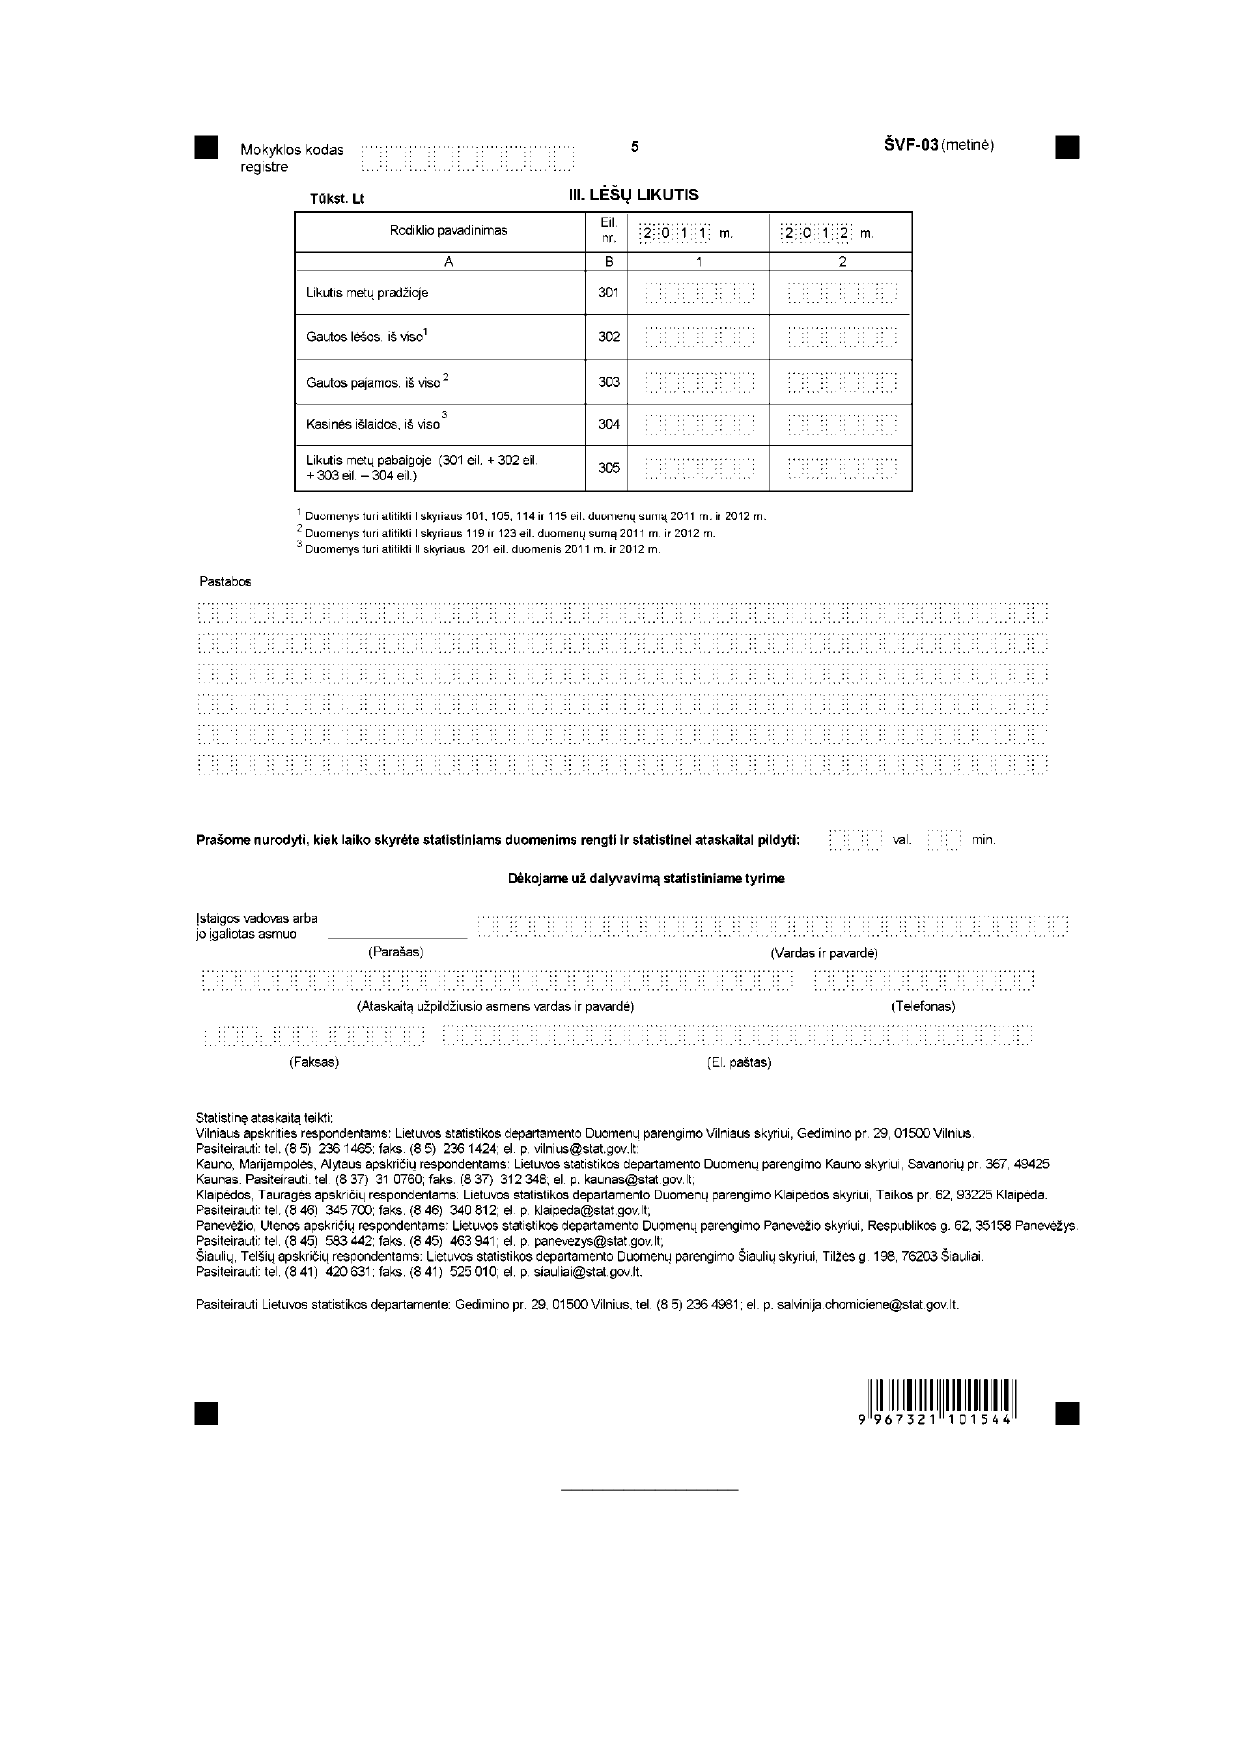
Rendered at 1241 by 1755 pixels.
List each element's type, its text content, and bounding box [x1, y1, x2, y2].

text _________________ [177, 1469, 1122, 1493]
